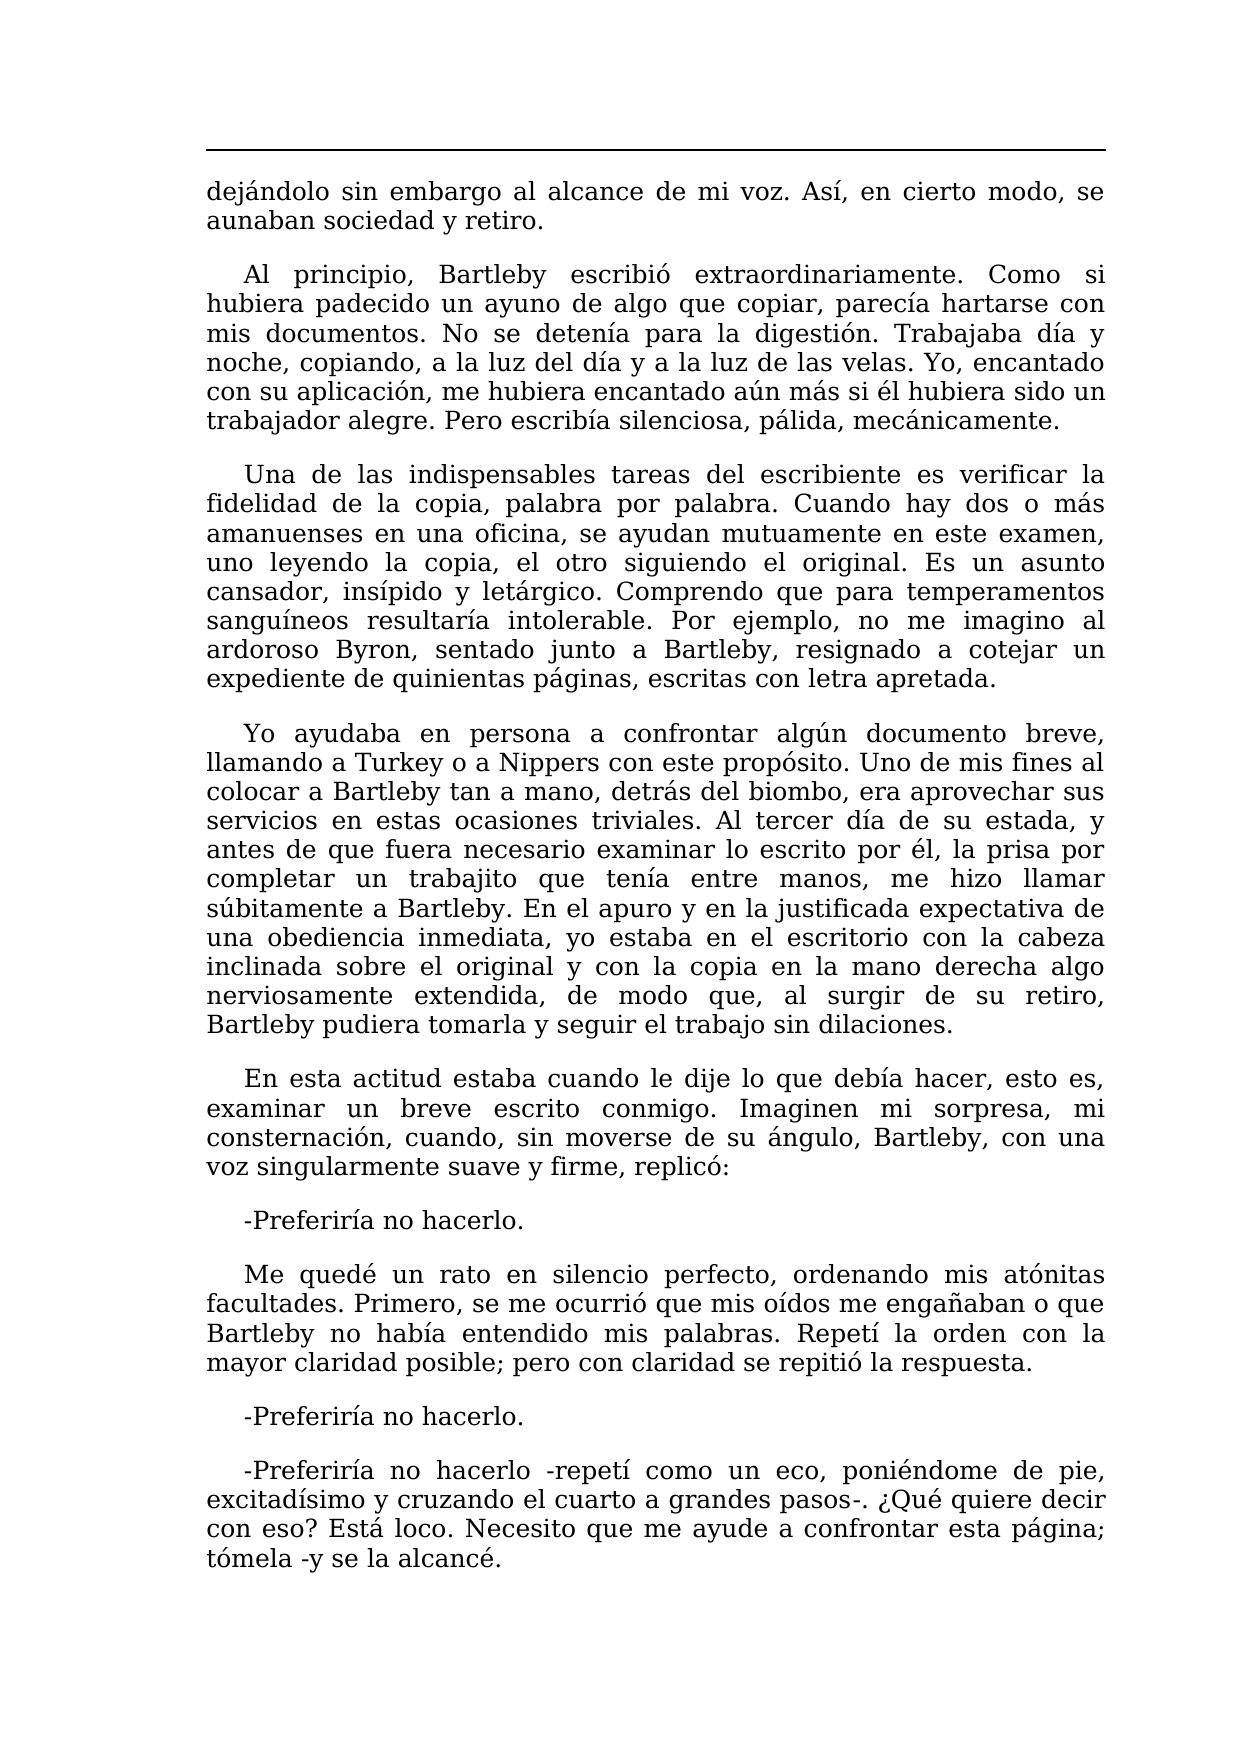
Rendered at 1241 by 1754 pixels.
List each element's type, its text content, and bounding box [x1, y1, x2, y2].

text ‑Preferiría no hacerlo ‑repetí como un eco, poniéndome de pie, excitadísimo y cruzando el cuarto a grandes pasos‑. ¿Qué quiere decir con eso? Está loco. Necesito que me ayude a confrontar esta página; tómela ‑y se la alcancé. [206, 1456, 1106, 1573]
text Yo ayudaba en persona a confrontar algún documento breve, llamando a Turkey o a Nippers con este propósito. Uno de mis fines al colocar a Bartleby tan a mano, detrás del biombo, era aprovechar sus servicios en estas ocasiones triviales. Al tercer día de su estada, y antes de que fuera necesario examinar lo escrito por él, la prisa por completar un trabajito que tenía entre manos, me hizo llamar súbitamente a Bartleby. En el apuro y en la justificada expectativa de una obediencia inmediata, yo estaba en el escritorio con la cabeza inclinada sobre el original y con la copia en la mano derecha algo nerviosamente extendida, de modo que, al surgir de su retiro, Bartleby pudiera tomarla y seguir el trabajo sin dilaciones. [206, 719, 1106, 1040]
text Me quedé un rato en silencio perfecto, ordenando mis atónitas facultades. Primero, se me ocurrió que mis oídos me engañaban o que Bartleby no había entendido mis palabras. Repetí la orden con la mayor claridad posible; pero con claridad se repitió la respuesta. [206, 1261, 1106, 1377]
text Una de las indispensables tareas del escribiente es verificar la fidelidad de la copia, palabra por palabra. Cuando hay dos o más amanuenses en una oficina, se ayudan mutuamente en este examen, uno leyendo la copia, el otro siguiendo el original. Es un asunto cansador, insípido y letárgico. Comprendo que para temperamentos sanguíneos resultaría intolerable. Por ejemplo, no me imagino al ardoroso Byron, sentado junto a Bartleby, resignado a cotejar un expediente de quinientas páginas, escritas con letra apretada. [206, 461, 1106, 694]
text Al principio, Bartleby escribió extraordinariamente. Como si hubiera padecido un ayuno de algo que copiar, parecía hartarse con mis documentos. No se detenía para la digestión. Trabajaba día y noche, copiando, a la luz del día y a la luz de las velas. Yo, encantado con su aplicación, me hubiera encantado aún más si él hubiera sido un trabajador alegre. Pero escribía silenciosa, pálida, mecánicamente. [206, 261, 1106, 436]
text En esta actitud estaba cuando le dije lo que debía hacer, esto es, examinar un breve escrito conmigo. Imaginen mi sorpresa, mi consternación, cuando, sin moverse de su ángulo, Bartleby, con una voz singularmente suave y firme, replicó: [206, 1065, 1106, 1181]
text ‑Preferiría no hacerlo. [206, 1206, 1106, 1236]
text ‑Preferiría no hacerlo. [206, 1402, 1106, 1431]
text dejándolo sin embargo al alcance de mi voz. Así, en cierto modo, se aunaban sociedad y retiro. [206, 177, 1106, 236]
